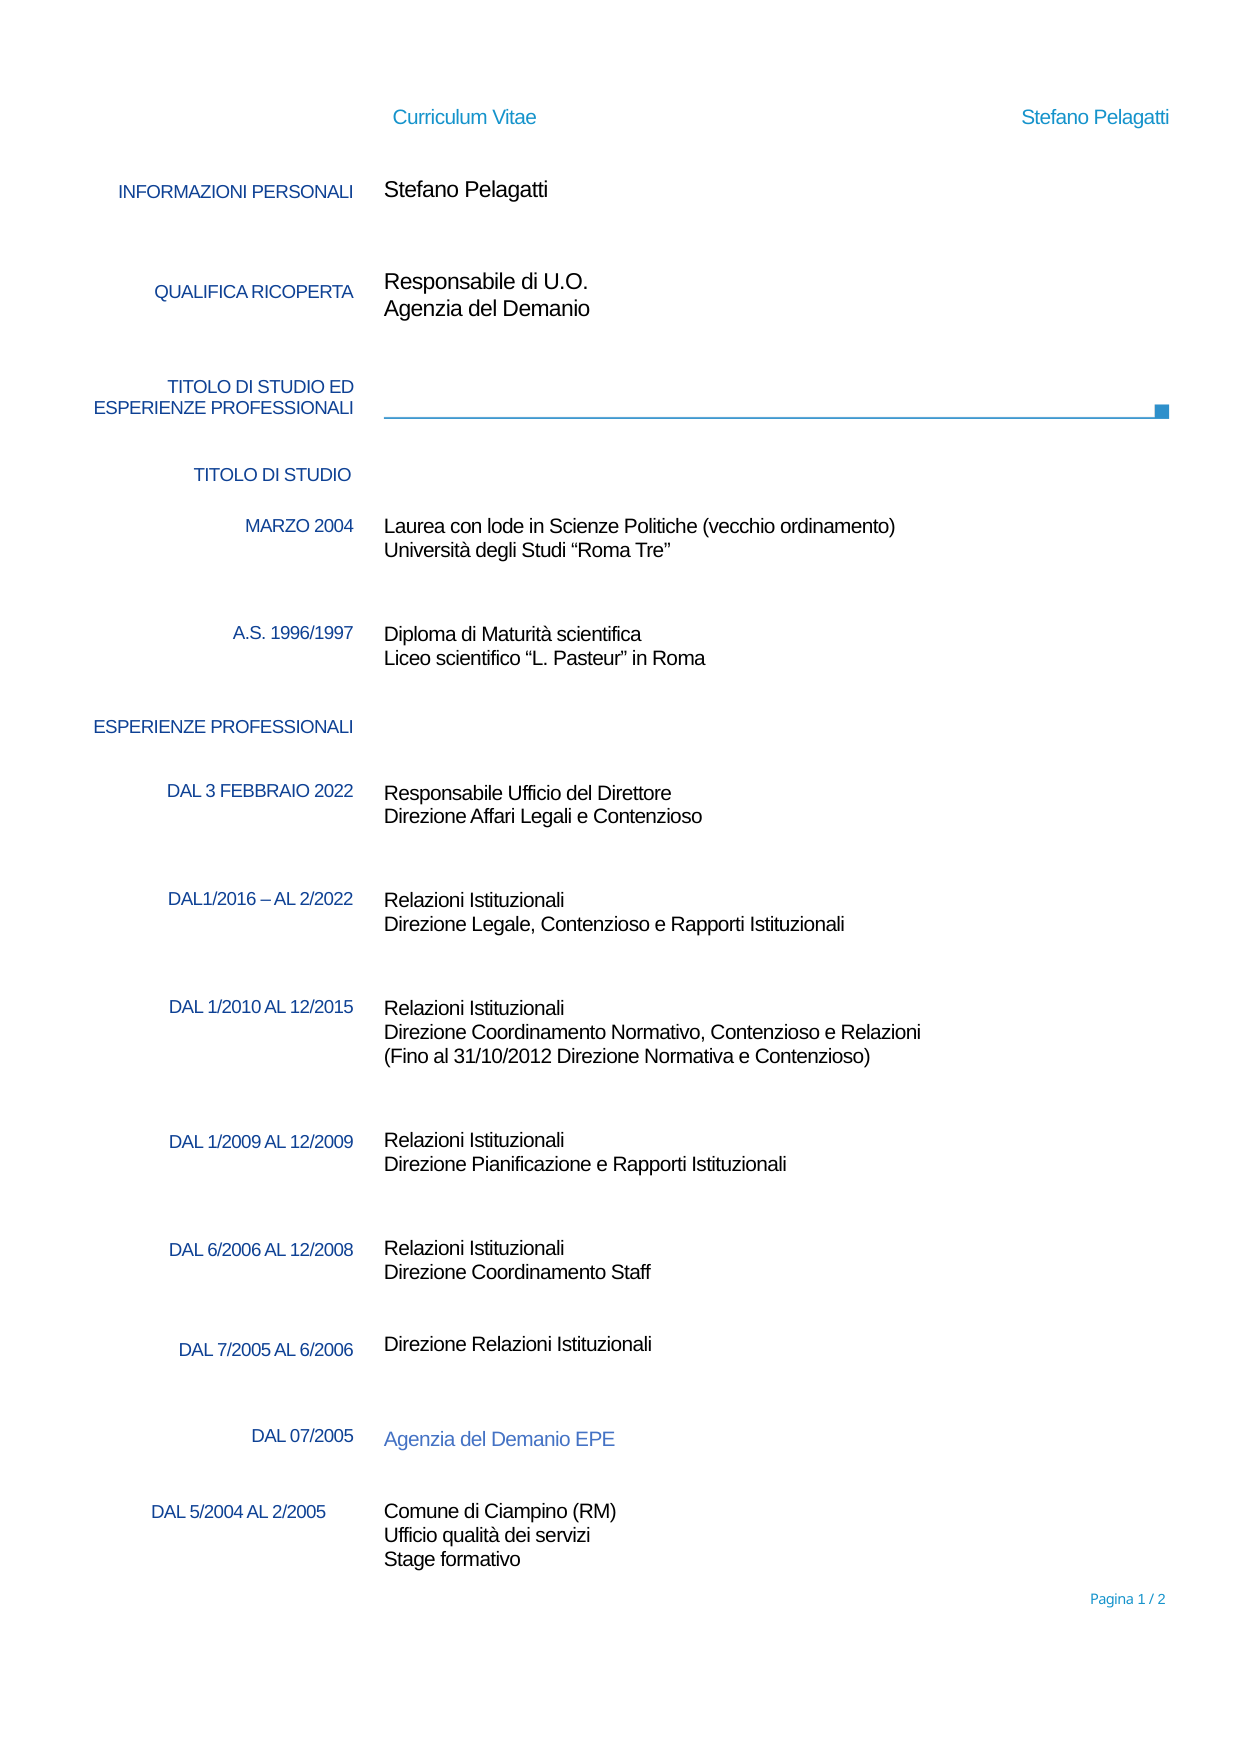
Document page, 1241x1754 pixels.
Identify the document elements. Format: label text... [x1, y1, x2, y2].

table_header TITOLO DI STUDIO ed ESPERIENZe PROFESSIONALI [89, 354, 384, 418]
table_cell QUALIFICA RICOPERTA [89, 230, 384, 332]
table_header TITOLO DI STUDIO [89, 443, 384, 514]
table_cell Responsabile di U.O. Agenzia del Demanio [384, 230, 1169, 332]
table_header Stefano Pelagatti [384, 171, 1169, 207]
table_cell Relazioni Istituzionali Direzione Coordinamento Normativo, Contenzioso e Relazioni (Fino al 31/10/2012 Direzione Normativa e Contenzioso) Relazioni Istituzionali Direzione Pianificazione e Rapporti Istituzionali Relazioni Istituzionali Direzione Coordinamento Staff Direzione Relazioni Istituzionali Agenzia del Demanio EPE Comune di Ciampino (RM) Ufficio qualità dei servizi Stage formativo [384, 960, 1169, 1571]
table_header [384, 354, 1169, 416]
table_cell [89, 207, 1169, 230]
table_cell daL 3 febbraio 2022 daL1/2016 – aL 2/2022 daL 1/2010 AL 12/2015 DAL 1/2009 AL 12/2009 DAL 6/2006 AL 12/2008 daL 7/2005 AL 6/2006 DAL 07/2005 DAL 5/2004 AL 2/2005 [89, 780, 384, 1571]
table_cell Esperienze professionali [89, 694, 384, 780]
table_header INFORMAZIONI PERSONALI [89, 171, 384, 207]
table_header [384, 443, 1169, 514]
table_cell [384, 694, 1169, 780]
table_cell Responsabile Ufficio del Direttore Direzione Affari Legali e Contenzioso [384, 780, 1169, 828]
table_cell [384, 936, 1169, 960]
table_cell Marzo 2004 A.s. 1996/1997 [89, 514, 384, 694]
table_cell Relazioni Istituzionali Direzione Legale, Contenzioso e Rapporti Istituzionali [384, 828, 1169, 936]
table_cell Laurea con lode in Scienze Politiche (vecchio ordinamento) Università degli Studi “Roma Tre” Diploma di Maturità scientifica Liceo scientifico “L. Pasteur” in Roma [384, 514, 1169, 694]
